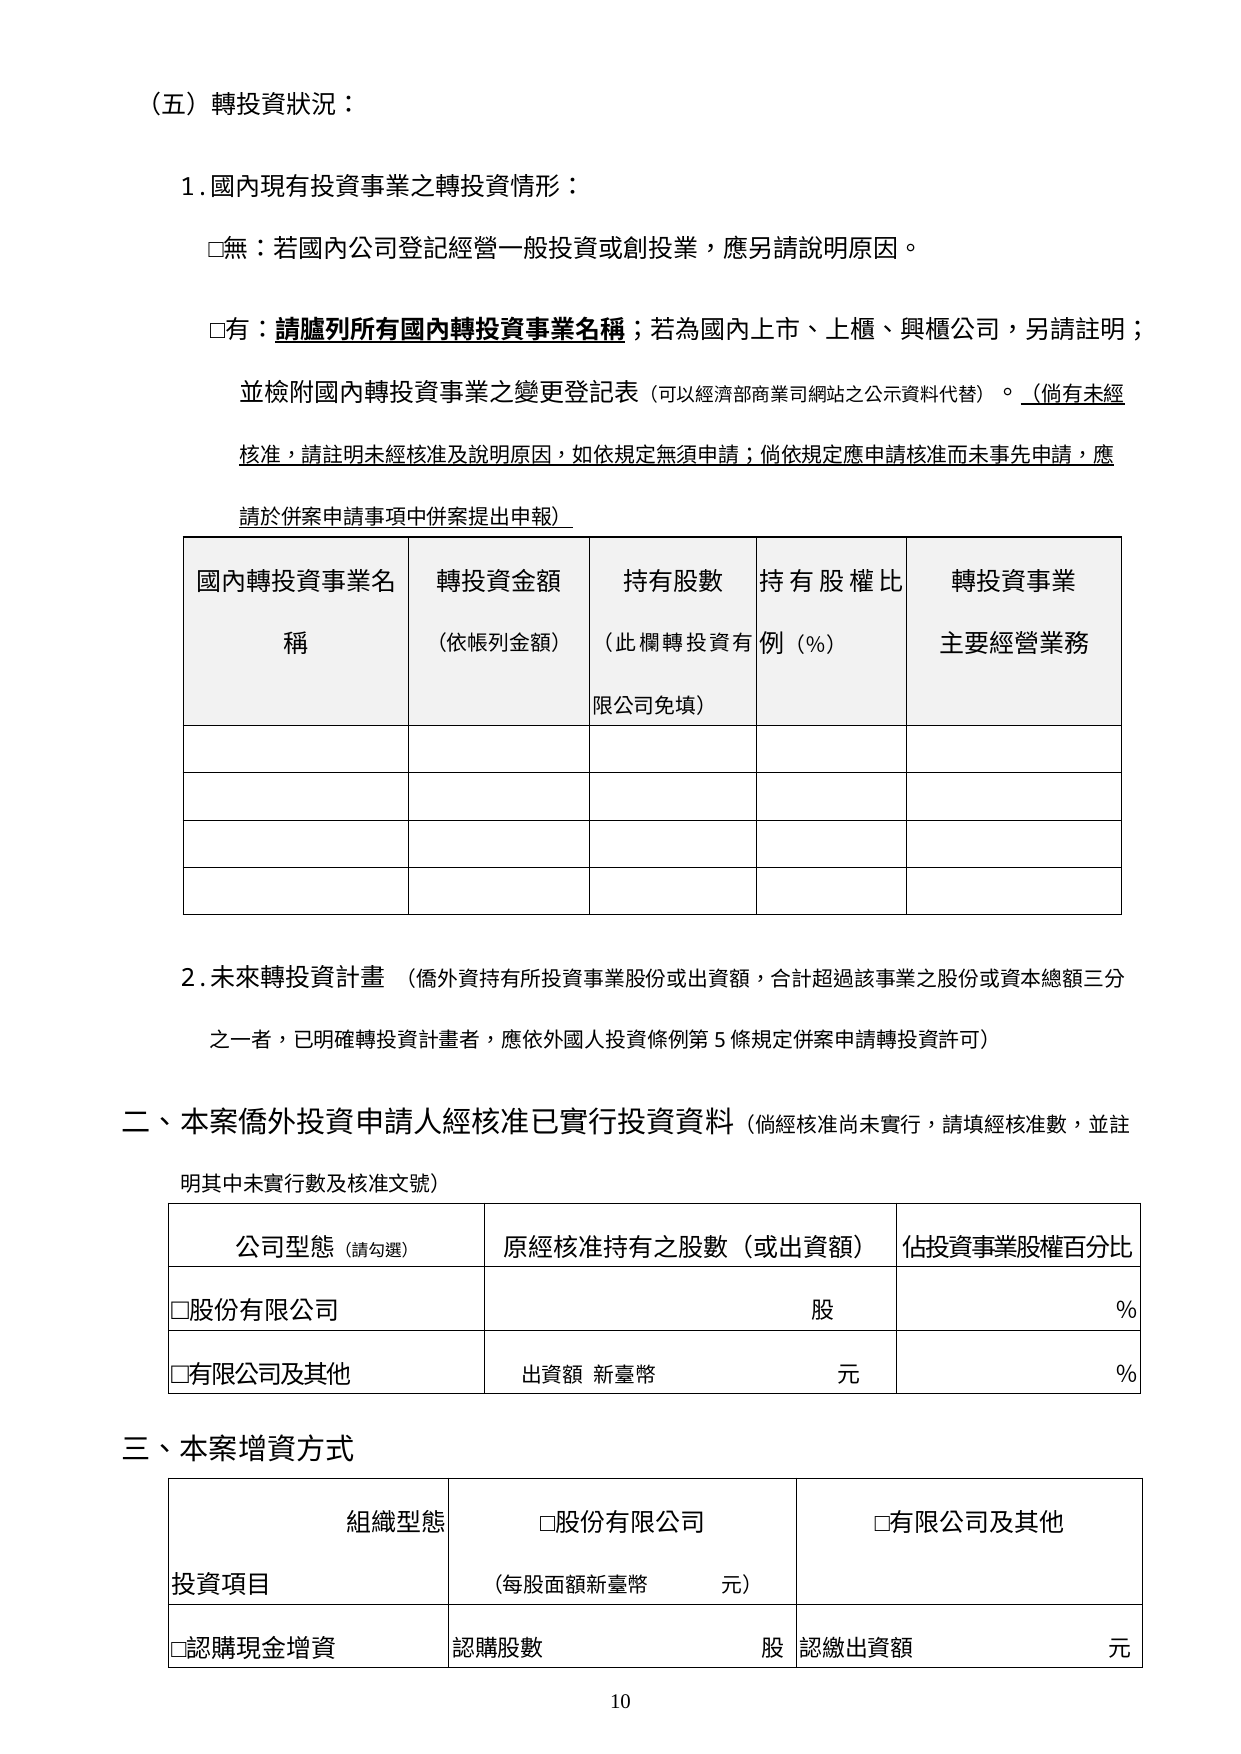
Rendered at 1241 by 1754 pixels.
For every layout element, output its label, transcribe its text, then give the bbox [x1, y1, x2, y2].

table_cell [757, 868, 906, 914]
table_cell [590, 726, 756, 772]
table_header 原經核准持有之股數（或出資額） [485, 1204, 896, 1266]
table_cell [907, 868, 1121, 914]
table_cell [184, 821, 408, 867]
table_header □有限公司及其他 [797, 1479, 1142, 1604]
table_cell 認繳出資額 元 [797, 1605, 1142, 1667]
table_cell 認購股數 股 [449, 1605, 796, 1667]
table_cell [907, 773, 1121, 819]
table_cell 股 [485, 1267, 896, 1330]
table_cell ％ [897, 1331, 1140, 1393]
table_cell □有限公司及其他 [169, 1331, 484, 1393]
table_cell [590, 868, 756, 914]
text 1.國內現有投資事業之轉投資情形： [165, 143, 1134, 205]
table_header 轉投資金額 （依帳列金額） [409, 538, 589, 725]
table_cell [409, 821, 589, 867]
text 2.未來轉投資計畫 （僑外資持有所投資事業股份或出資額，合計超過該事業之股份或資本總額三分之一者，已明確轉投資計畫者，應依外國人投資條例第5條規定併案申請轉投資許可） [180, 934, 1134, 1059]
text （五）轉投資狀況： [106, 61, 1134, 124]
table_cell [590, 821, 756, 867]
table_cell [409, 868, 589, 914]
table_cell [757, 726, 906, 772]
table_header 組織型態 投資項目 [169, 1479, 448, 1604]
table_header 持有股數 （此欄轉投資有限公司免填） [590, 538, 756, 725]
table_cell □股份有限公司 [169, 1267, 484, 1330]
table_cell [757, 773, 906, 819]
table_cell [184, 868, 408, 914]
table_cell [184, 773, 408, 819]
table_cell [907, 726, 1121, 772]
text □無：若國內公司登記經營一般投資或創投業，應另請說明原因。 [208, 205, 1134, 268]
table_cell [184, 726, 408, 772]
table_cell [907, 821, 1121, 867]
table_cell [409, 773, 589, 819]
text 二、本案僑外投資申請人經核准已實行投資資料（倘經核准尚未實行，請填經核准數，並註明其中未實行數及核准文號） [121, 1078, 1134, 1203]
table_header 持有股權比例（％） [757, 538, 906, 725]
table_header □股份有限公司 （每股面額新臺幣 元） [449, 1479, 796, 1604]
table_header 公司型態（請勾選） [169, 1204, 484, 1266]
table_header 轉投資事業 主要經營業務 [907, 538, 1121, 725]
table_cell [409, 726, 589, 772]
table_header 國內轉投資事業名稱 [184, 538, 408, 725]
text □有：請臚列所有國內轉投資事業名稱；若為國內上市、上櫃、興櫃公司，另請註明；並檢附國內轉投資事業之變更登記表（可以經濟部商業司網站之公示資料代替）。（倘有未經核准，請註明未經核准及說明原因，如依規定無須申請；倘依規定應申請核准而未事先申請，應請於併案申請事項中併案提出申報） [210, 286, 1134, 536]
table_header 佔投資事業股權百分比 [897, 1204, 1140, 1266]
table_cell [757, 821, 906, 867]
table_cell 出資額 新臺幣 元 [485, 1331, 896, 1393]
table_cell ％ [897, 1267, 1140, 1330]
table_cell □認購現金增資 [169, 1605, 448, 1667]
text 三、本案增資方式 [121, 1405, 1134, 1467]
table_cell [590, 773, 756, 819]
